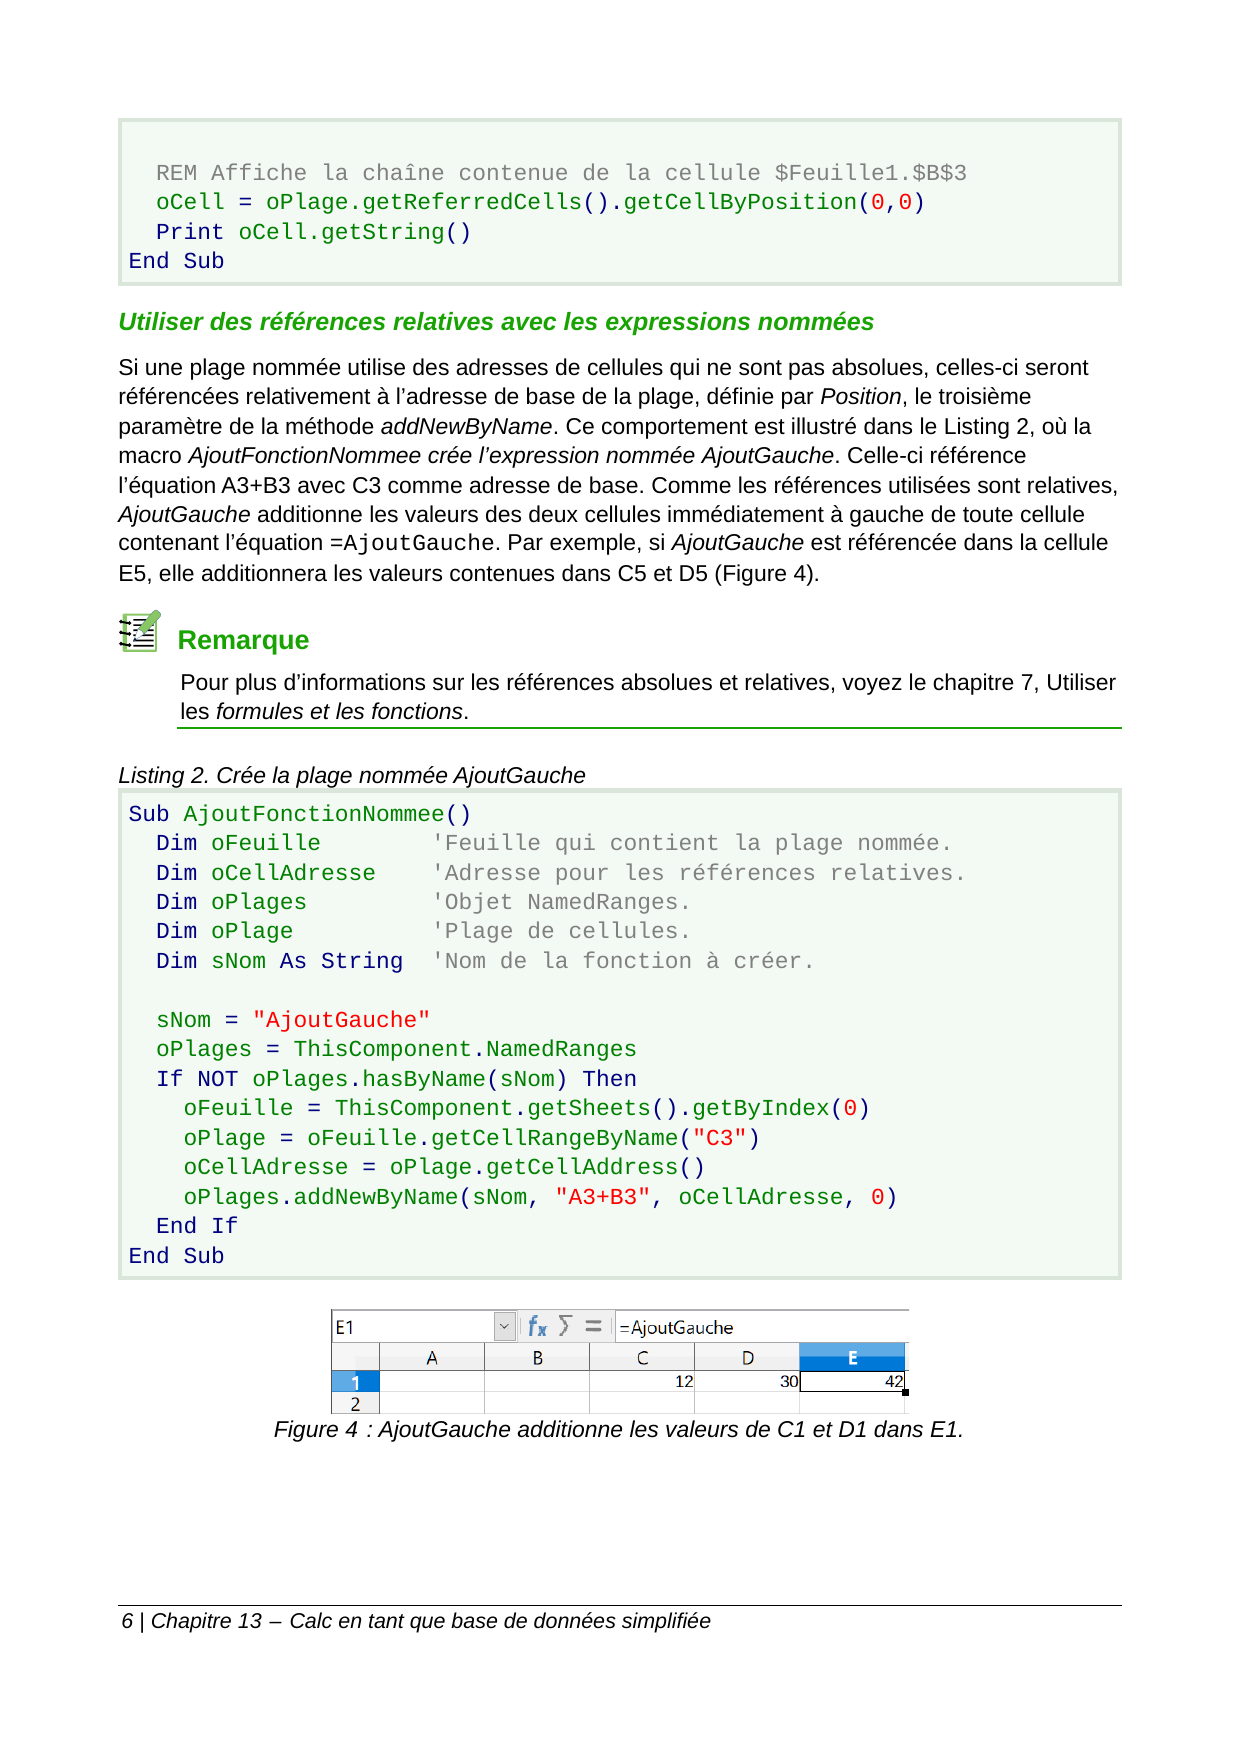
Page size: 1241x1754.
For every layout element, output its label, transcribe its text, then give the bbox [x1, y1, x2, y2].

list Remarque [118, 609, 1122, 655]
picture [331, 1309, 910, 1414]
text If NOT oPlages.hasByName(sNom) Then [122, 1054, 1118, 1083]
text Pour plus d’informations sur les références absolues et relatives, voyez le chapitre 7, Utiliser les formules et les fonctions. [177, 663, 1122, 727]
text Sub AjoutFonctionNommee() [122, 793, 1118, 818]
text REM Affiche la chaîne contenue de la cellule $Feuille1.$B$3 [122, 148, 1118, 177]
text oCell = oPlage.getReferredCells().getCellByPosition(0,0) [122, 177, 1118, 207]
text Print oCell.getString() [122, 207, 1118, 236]
text oPlages = ThisComponent.NamedRanges [122, 1024, 1118, 1054]
text End Sub [122, 236, 1118, 282]
text Si une plage nommée utilise des adresses de cellules qui ne sont pas absolues, celles-ci seront référencées relativement à l’adresse de base de la plage, définie par Position, le troisième paramètre de la méthode addNewByName. Ce comportement est illustré dans le Listing 2, où la macro AjoutFonctionNommee crée l’expression nommée AjoutGauche. Celle-ci référence l’équation A3+B3 avec C3 comme adresse de base. Comme les références utilisées sont relatives, AjoutGauche additionne les valeurs des deux cellules immédiatement à gauche de toute cellule contenant l’équation =AjoutGauche. Par exemple, si AjoutGauche est référencée dans la cellule E5, elle additionnera les valeurs contenues dans C5 et D5 (Figure 4). [118, 351, 1122, 587]
text oPlage = oFeuille.getCellRangeByName("C3") [122, 1113, 1118, 1142]
text oFeuille = ThisComponent.getSheets().getByIndex(0) [122, 1083, 1118, 1113]
text Dim oPlage 'Plage de cellules. [122, 906, 1118, 936]
text Figure 4 : AjoutGauche additionne les valeurs de C1 et D1 dans E1. [118, 1413, 1122, 1443]
text Dim oPlages 'Objet NamedRanges. [122, 877, 1118, 906]
text oCellAdresse = oPlage.getCellAddress() [122, 1142, 1118, 1172]
subtitle Utiliser des références relatives avec les expressions nommées [118, 306, 1122, 336]
text oPlages.addNewByName(sNom, "A3+B3", oCellAdresse, 0) [122, 1172, 1118, 1201]
text Listing 2. Crée la plage nommée AjoutGauche [118, 759, 1122, 788]
text sNom = "AjoutGauche" [122, 995, 1118, 1024]
text Dim sNom As String 'Nom de la fonction à créer. [122, 936, 1118, 965]
text Dim oCellAdresse 'Adresse pour les références relatives. [122, 847, 1118, 877]
text End Sub [122, 1231, 1118, 1276]
text Dim oFeuille 'Feuille qui contient la plage nommée. [122, 818, 1118, 847]
text End If [122, 1201, 1118, 1231]
